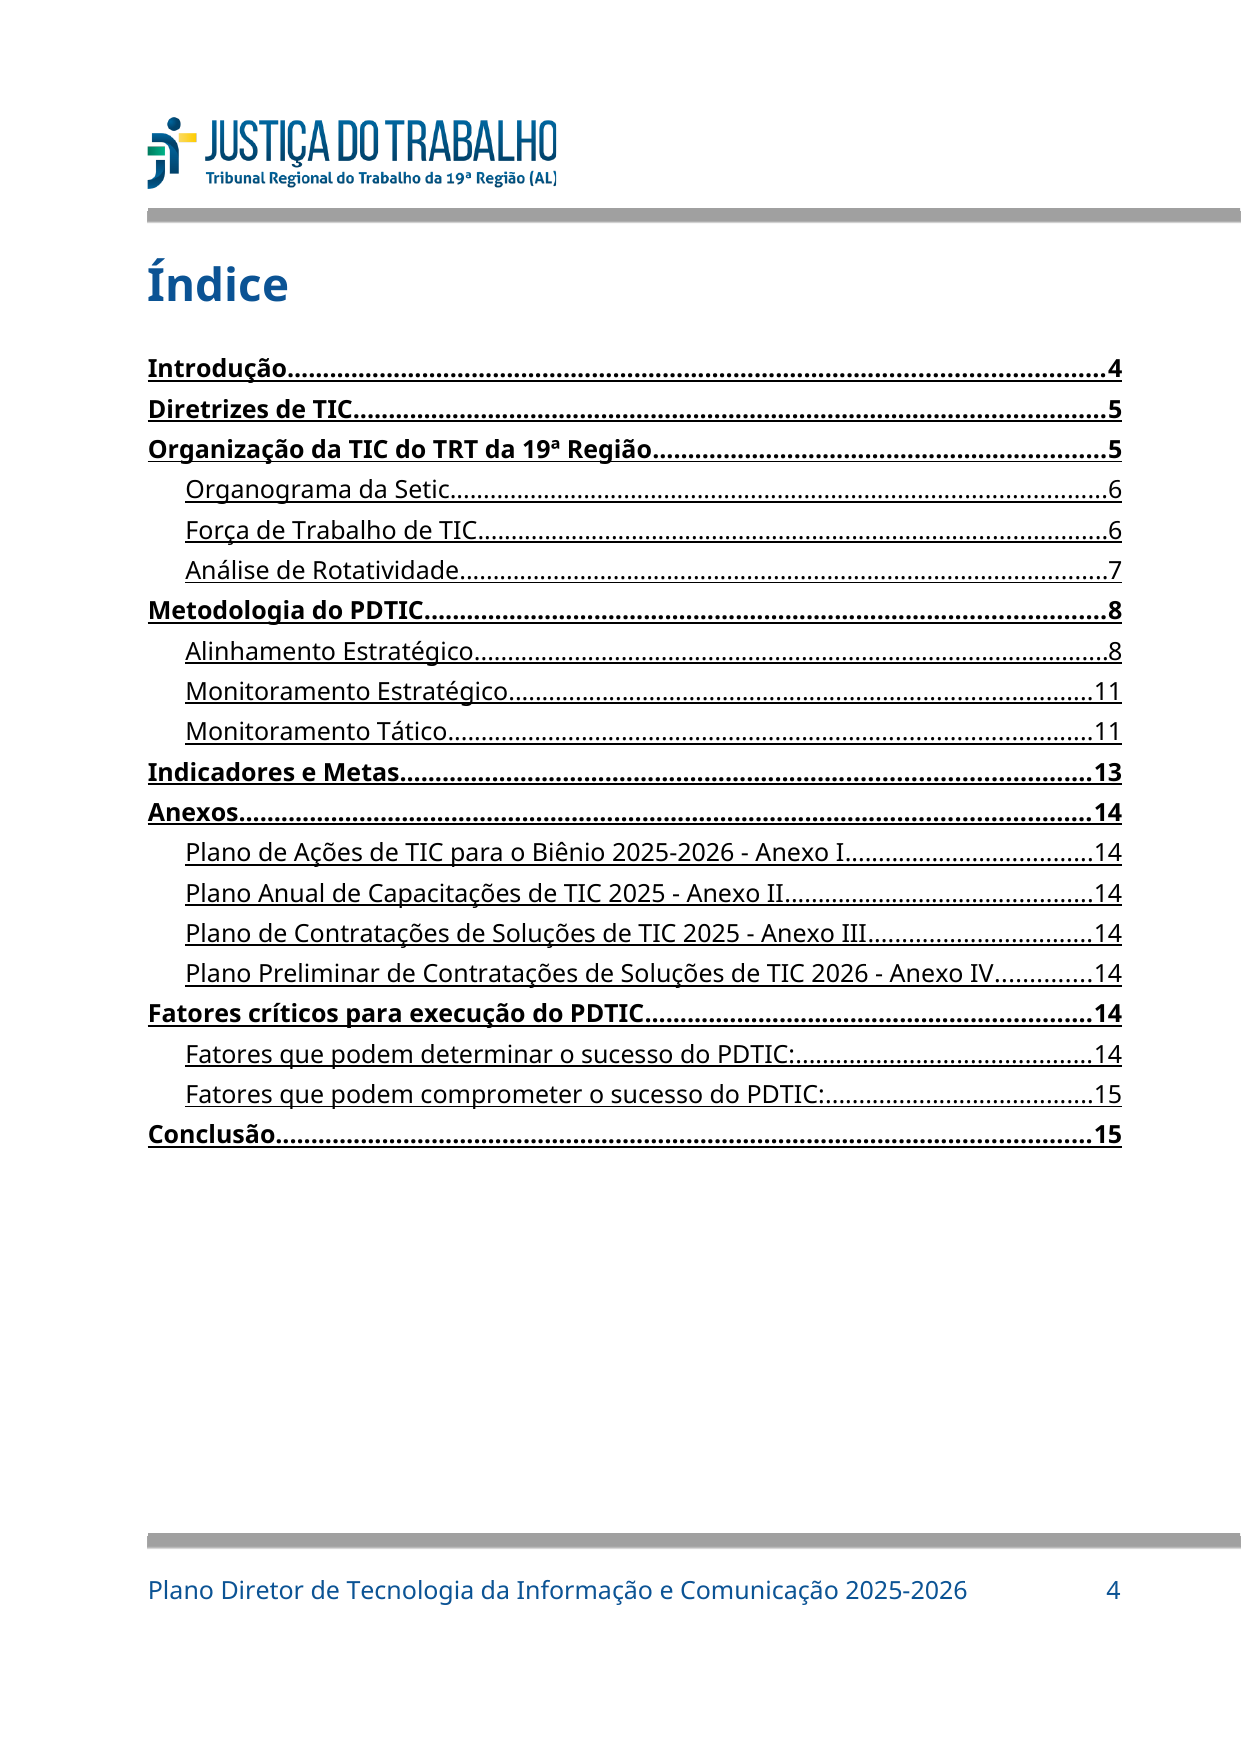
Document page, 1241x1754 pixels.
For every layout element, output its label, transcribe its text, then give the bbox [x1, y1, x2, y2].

text Monitoramento Tático 11 [185, 714, 1122, 743]
text [185, 1067, 1122, 1071]
text Organograma da Setic 6 [185, 472, 1122, 501]
text Plano Preliminar de Contratações de Soluções de TIC 2026 - Anexo IV 14 [185, 956, 1122, 985]
text Monitoramento Estratégico 11 [185, 674, 1122, 702]
text Metodologia do PDTIC 8 [148, 593, 1122, 622]
text [148, 462, 1122, 466]
text [148, 825, 1122, 829]
text Índice [148, 252, 1122, 315]
text Força de Trabalho de TIC 6 [185, 512, 1122, 541]
text [185, 1107, 1122, 1111]
text [185, 583, 1122, 587]
text [148, 422, 1122, 426]
text Anexos 14 [148, 794, 1122, 823]
text Plano de Contratações de Soluções de TIC 2025 - Anexo III 14 [185, 916, 1122, 944]
text Fatores que podem comprometer o sucesso do PDTIC: 15 [185, 1077, 1122, 1106]
text Fatores que podem determinar o sucesso do PDTIC: 14 [185, 1036, 1122, 1065]
text Fatores críticos para execução do PDTIC 14 [148, 996, 1122, 1025]
text [185, 704, 1122, 708]
text Plano de Ações de TIC para o Biênio 2025-2026 - Anexo I 14 [185, 835, 1122, 864]
text Diretrizes de TIC 5 [148, 391, 1122, 420]
text Análise de Rotatividade 7 [185, 553, 1122, 582]
text Organização da TIC do TRT da 19ª Região 5 [148, 432, 1122, 461]
text Alinhamento Estratégico 8 [185, 633, 1122, 662]
text Indicadores e Metas 13 [148, 754, 1122, 783]
text Plano Anual de Capacitações de TIC 2025 - Anexo II 14 [185, 875, 1122, 904]
text Conclusão 15 [148, 1117, 1122, 1146]
text Introdução 4 [148, 351, 1122, 380]
